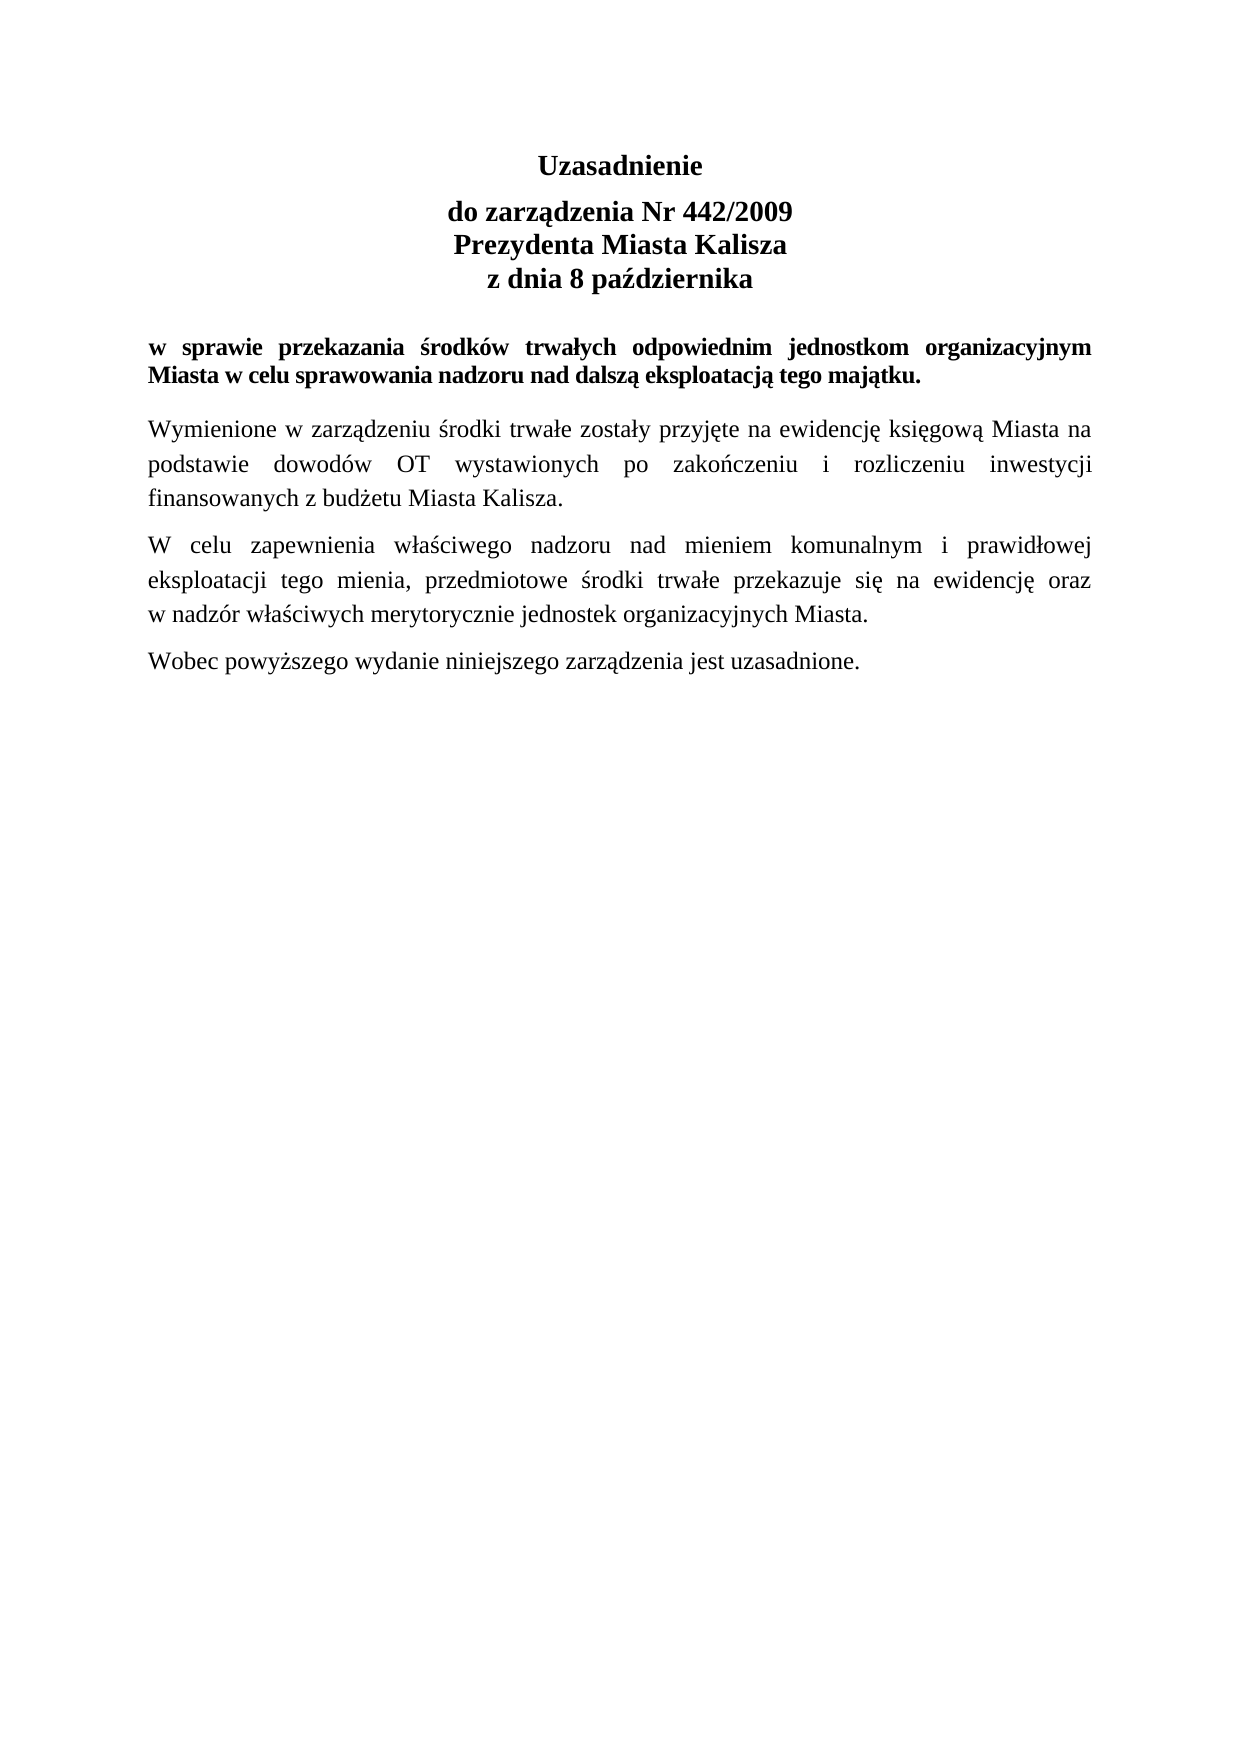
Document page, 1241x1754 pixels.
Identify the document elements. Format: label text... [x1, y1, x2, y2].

text W celu zapewnienia właściwego nadzoru nad mieniem komunalnym i prawidłowej eksploatacji tego mienia, przedmiotowe środki trwałe przekazuje się na ewidencję oraz w nadzór właściwych merytorycznie jednostek organizacyjnych Miasta. [148, 530, 1092, 628]
text Prezydenta Miasta Kalisza [148, 227, 1092, 261]
text Wobec powyższego wydanie niniejszego zarządzenia jest uzasadnione. [148, 646, 1092, 675]
text Uzasadnienie [148, 148, 1092, 181]
text Wymienione w zarządzeniu środki trwałe zostały przyjęte na ewidencję księgową Miasta na podstawie dowodów OT wystawionych po zakończeniu i rozliczeniu inwestycji finansowanych z budżetu Miasta Kalisza. [148, 414, 1092, 512]
text w sprawie przekazania środków trwałych odpowiednim jednostkom organizacyjnym Miasta w celu sprawowania nadzoru nad dalszą eksploatacją tego majątku. [148, 332, 1092, 389]
text do zarządzenia Nr 442/2009 [148, 194, 1092, 227]
text z dnia 8 października [148, 261, 1092, 294]
